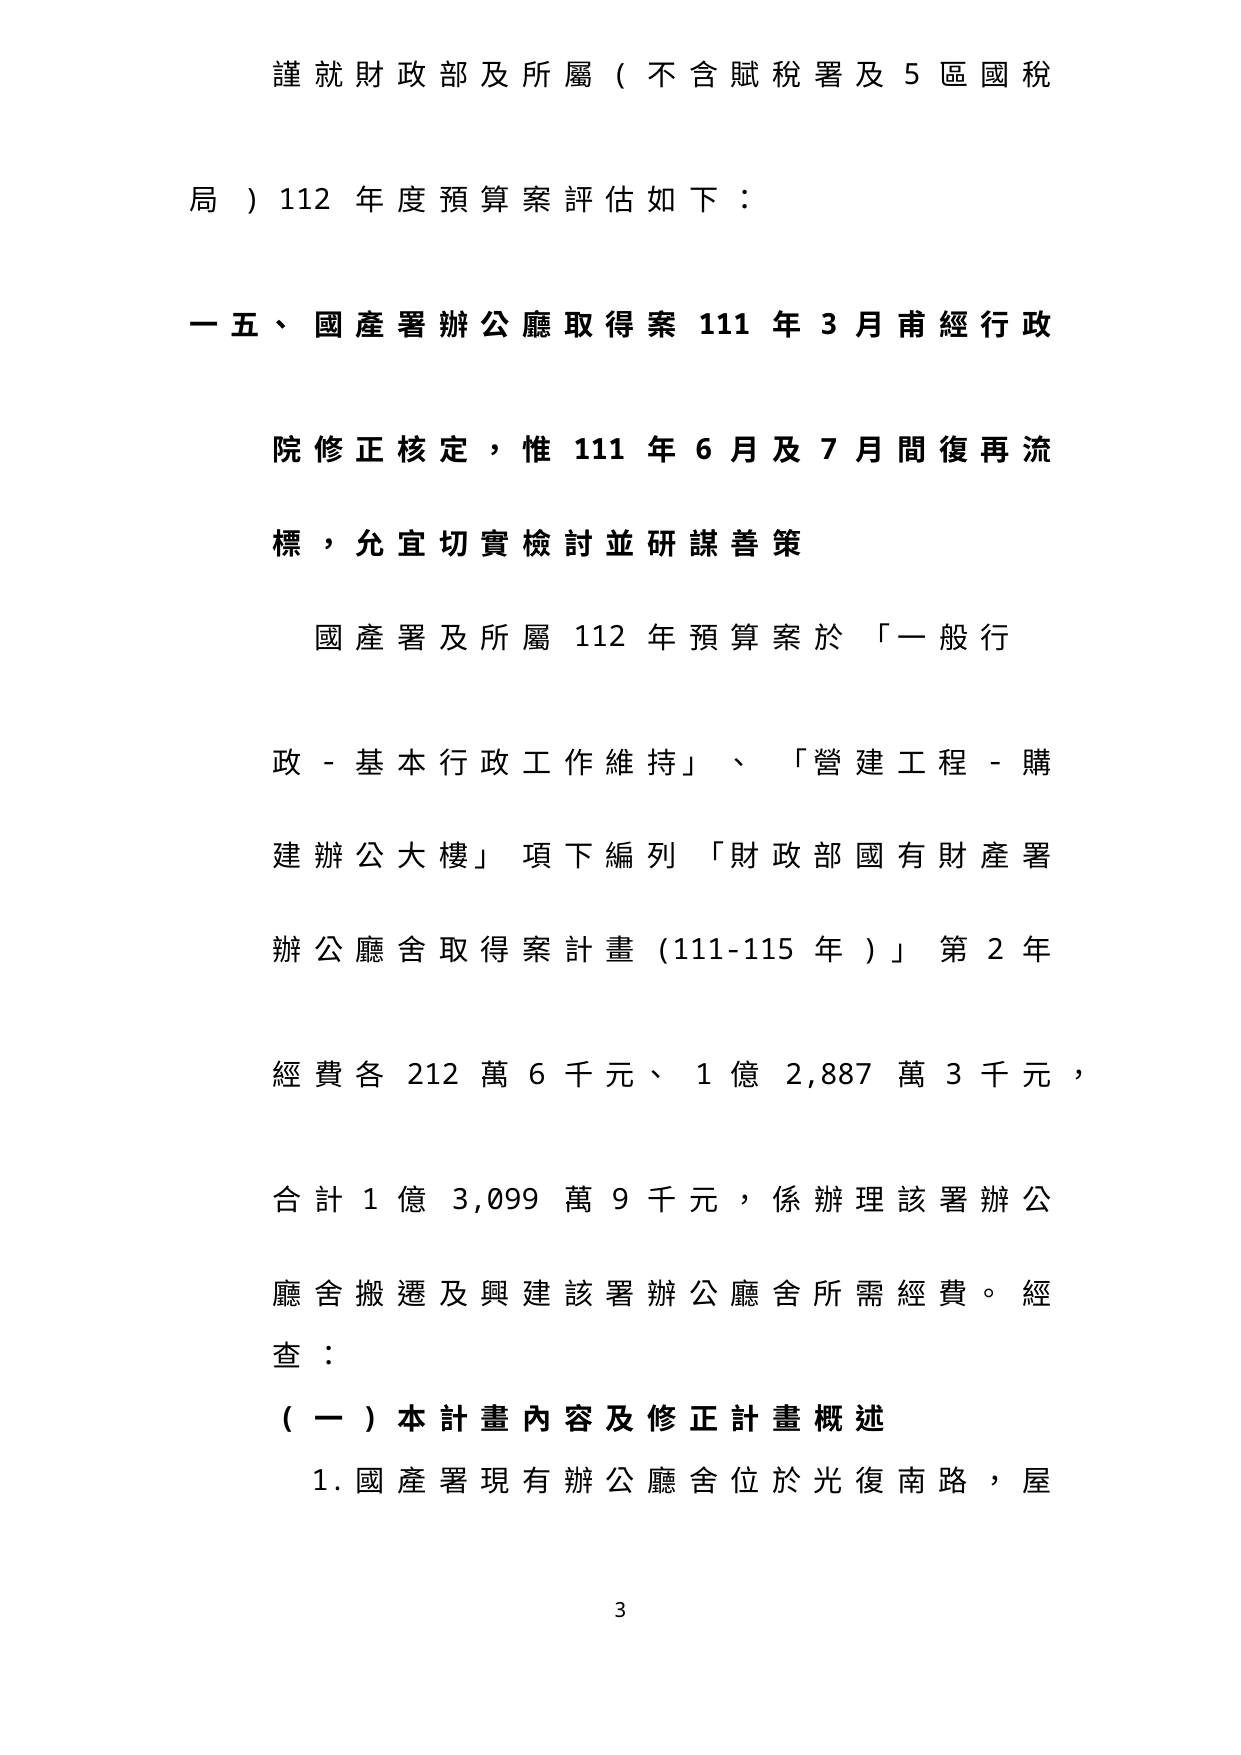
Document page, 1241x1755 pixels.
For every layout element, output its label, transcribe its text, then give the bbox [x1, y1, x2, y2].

text (一)本計畫內容及修正計畫概述 [242, 1375, 1058, 1437]
text 1.國產署現有辦公廳舍位於光復南路，屋齡已逾40年，經108年內政部營建署辦理會勘確認建物因基礎差異沉陷，有結構安全疑慮，且屋齡老舊混凝土已發生劣化等，致長期以來產生漏水問題，經盤點臺北市轄內國有機關用地，皆無適當地點可提供該署搬遷使用，評估後有原址興建必要，預計可興建總樓地板面積(不含公共設施)共6,642平方公尺。 [271, 1437, 1058, 1500]
text 國產署及所屬112年預算案於「一般行政-基本行政工作維持」、「營建工程-購建辦公大樓」項下編列「財政部國有財產署辦公廳舍取得案計畫(111-115年)」第2年經費各212萬6千元、1億2,887萬3千元，合計1億3,099萬9千元，係辦理該署辦公廳舍搬遷及興建該署辦公廳舍所需經費。經查： [242, 562, 1058, 1375]
text 謹就財政部及所屬(不含賦稅署及5區國稅局) 112年度預算案評估如下： [183, 0, 1058, 250]
text 一五、國產署辦公廳取得案111年3月甫經行政院修正核定，惟111年6月及7月間復再流標，允宜切實檢討並研謀善策 [183, 250, 1058, 562]
